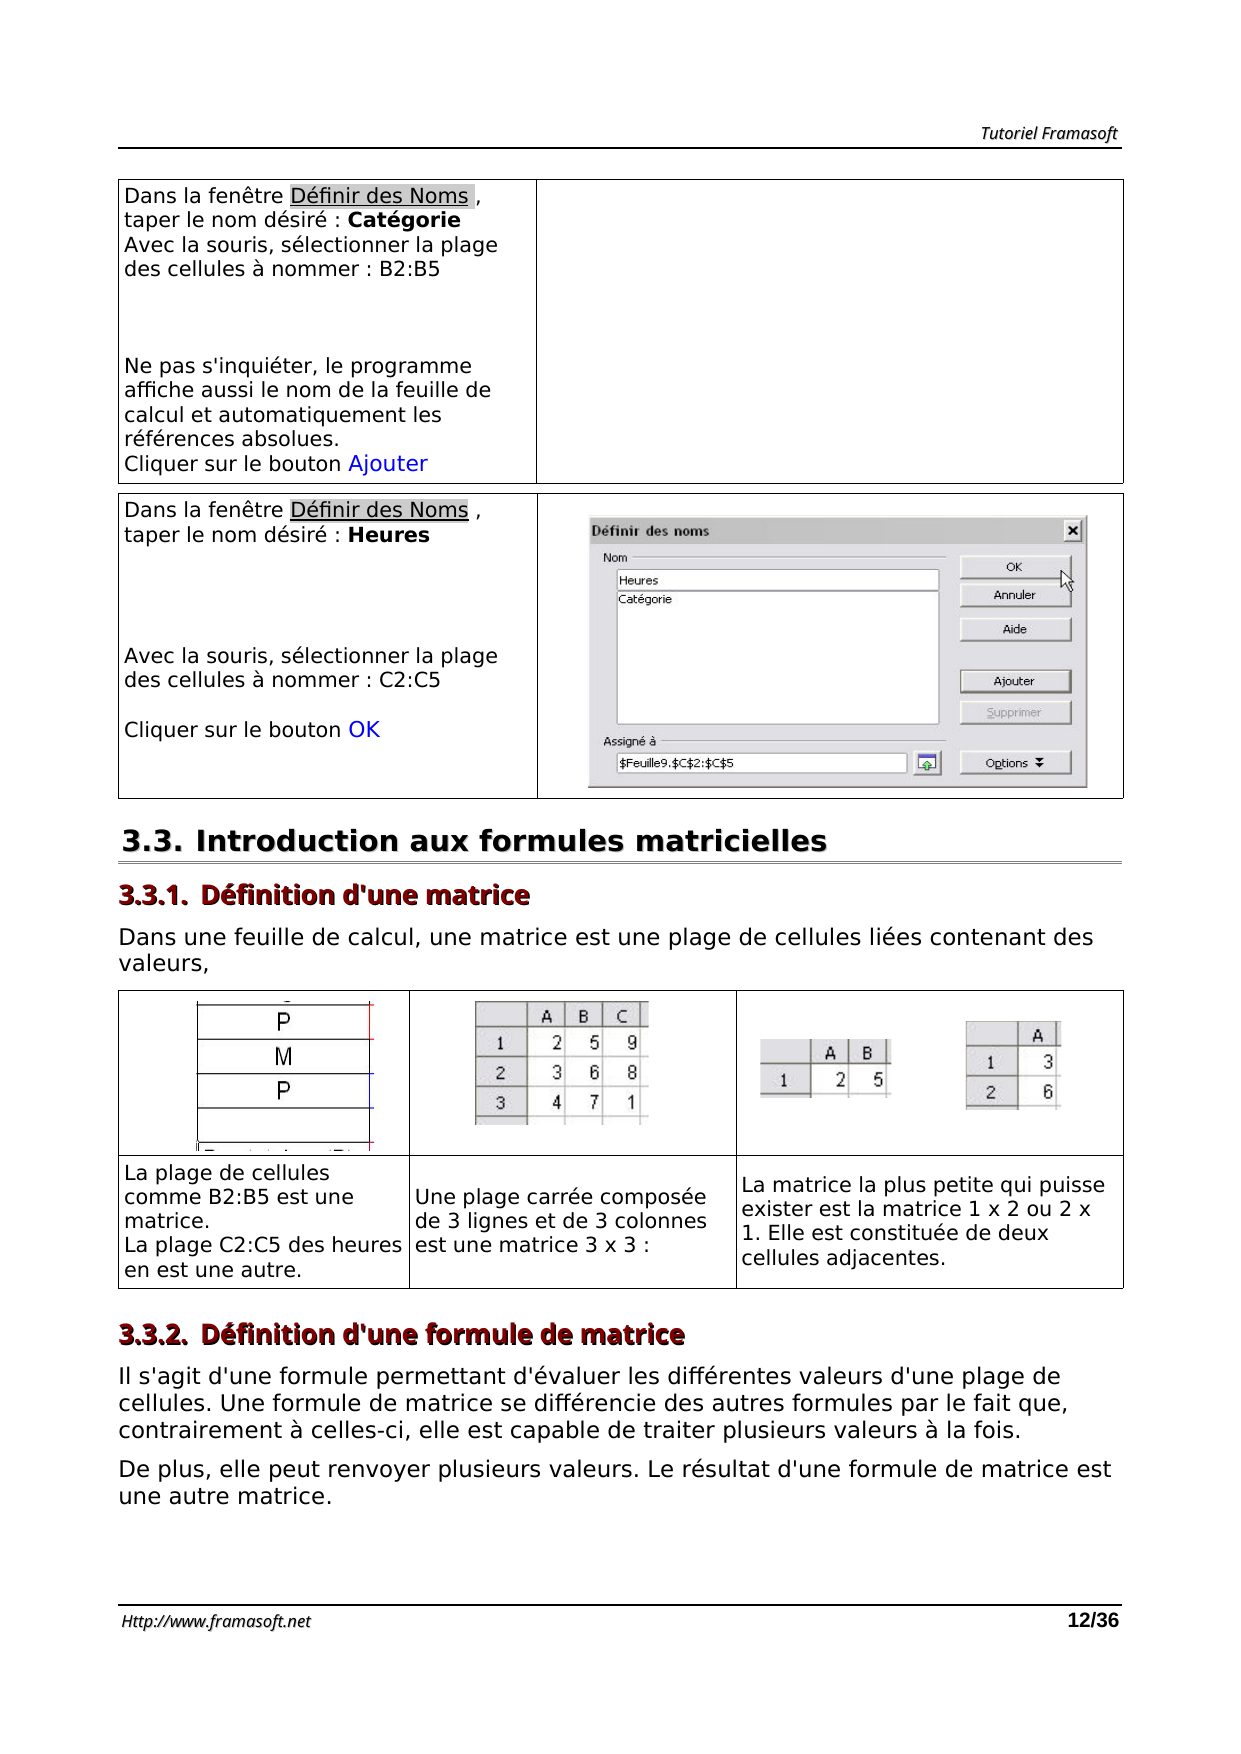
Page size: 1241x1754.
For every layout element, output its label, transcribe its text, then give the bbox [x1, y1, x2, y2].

text Il s'agit d'une formule permettant d'évaluer les différentes valeurs d'une plage de cellules. Une formule de matrice se différencie des autres formules par le fait que, contrairement à celles-ci, elle est capable de traiter plusieurs valeurs à la fois. [118, 1363, 1122, 1444]
table_cell Une plage carrée composée de 3 lignes et de 3 colonnes est une matrice 3 x 3 : [410, 1156, 736, 1288]
table_cell La matrice la plus petite qui puisse exister est la matrice 1 x 2 ou 2 x 1. Elle est constituée de deux cellules adjacentes. [737, 1156, 1123, 1288]
picture [196, 1001, 375, 1151]
table_cell La plage de cellules comme B2:B5 est une matrice. La plage C2:C5 des heures en est une autre. [119, 1156, 409, 1288]
table_header [737, 991, 1123, 1155]
table_header [119, 991, 409, 1155]
text Dans une feuille de calcul, une matrice est une plage de cellules liées contenant des valeurs, [118, 924, 1122, 977]
table_header [538, 494, 1123, 797]
table_header Dans la fenêtre Définir des Noms , taper le nom désiré : Heures Avec la souris, sélectionner la plage des cellules à nommer : C2:C5 Cliquer sur le bouton OK [119, 494, 537, 797]
picture [965, 1021, 1062, 1110]
subtitle Définition d'une matrice [118, 875, 1122, 912]
picture [587, 515, 1088, 788]
table_header [410, 991, 736, 1155]
picture [475, 1001, 649, 1125]
table_header [537, 180, 1123, 483]
subtitle Définition d'une formule de matrice [118, 1315, 1122, 1352]
table_header Dans la fenêtre Définir des Noms , taper le nom désiré : Catégorie Avec la souris, sélectionner la plage des cellules à nommer : B2:B5 Ne pas s'inquiéter, le programme affiche aussi le nom de la feuille de calcul et automatiquement les références absolues. Cliquer sur le bouton Ajouter [119, 180, 536, 483]
picture [760, 1039, 892, 1098]
subtitle Introduction aux formules matricielles [118, 821, 1122, 861]
text De plus, elle peut renvoyer plusieurs valeurs. Le résultat d'une formule de matrice est une autre matrice. [118, 1456, 1122, 1510]
